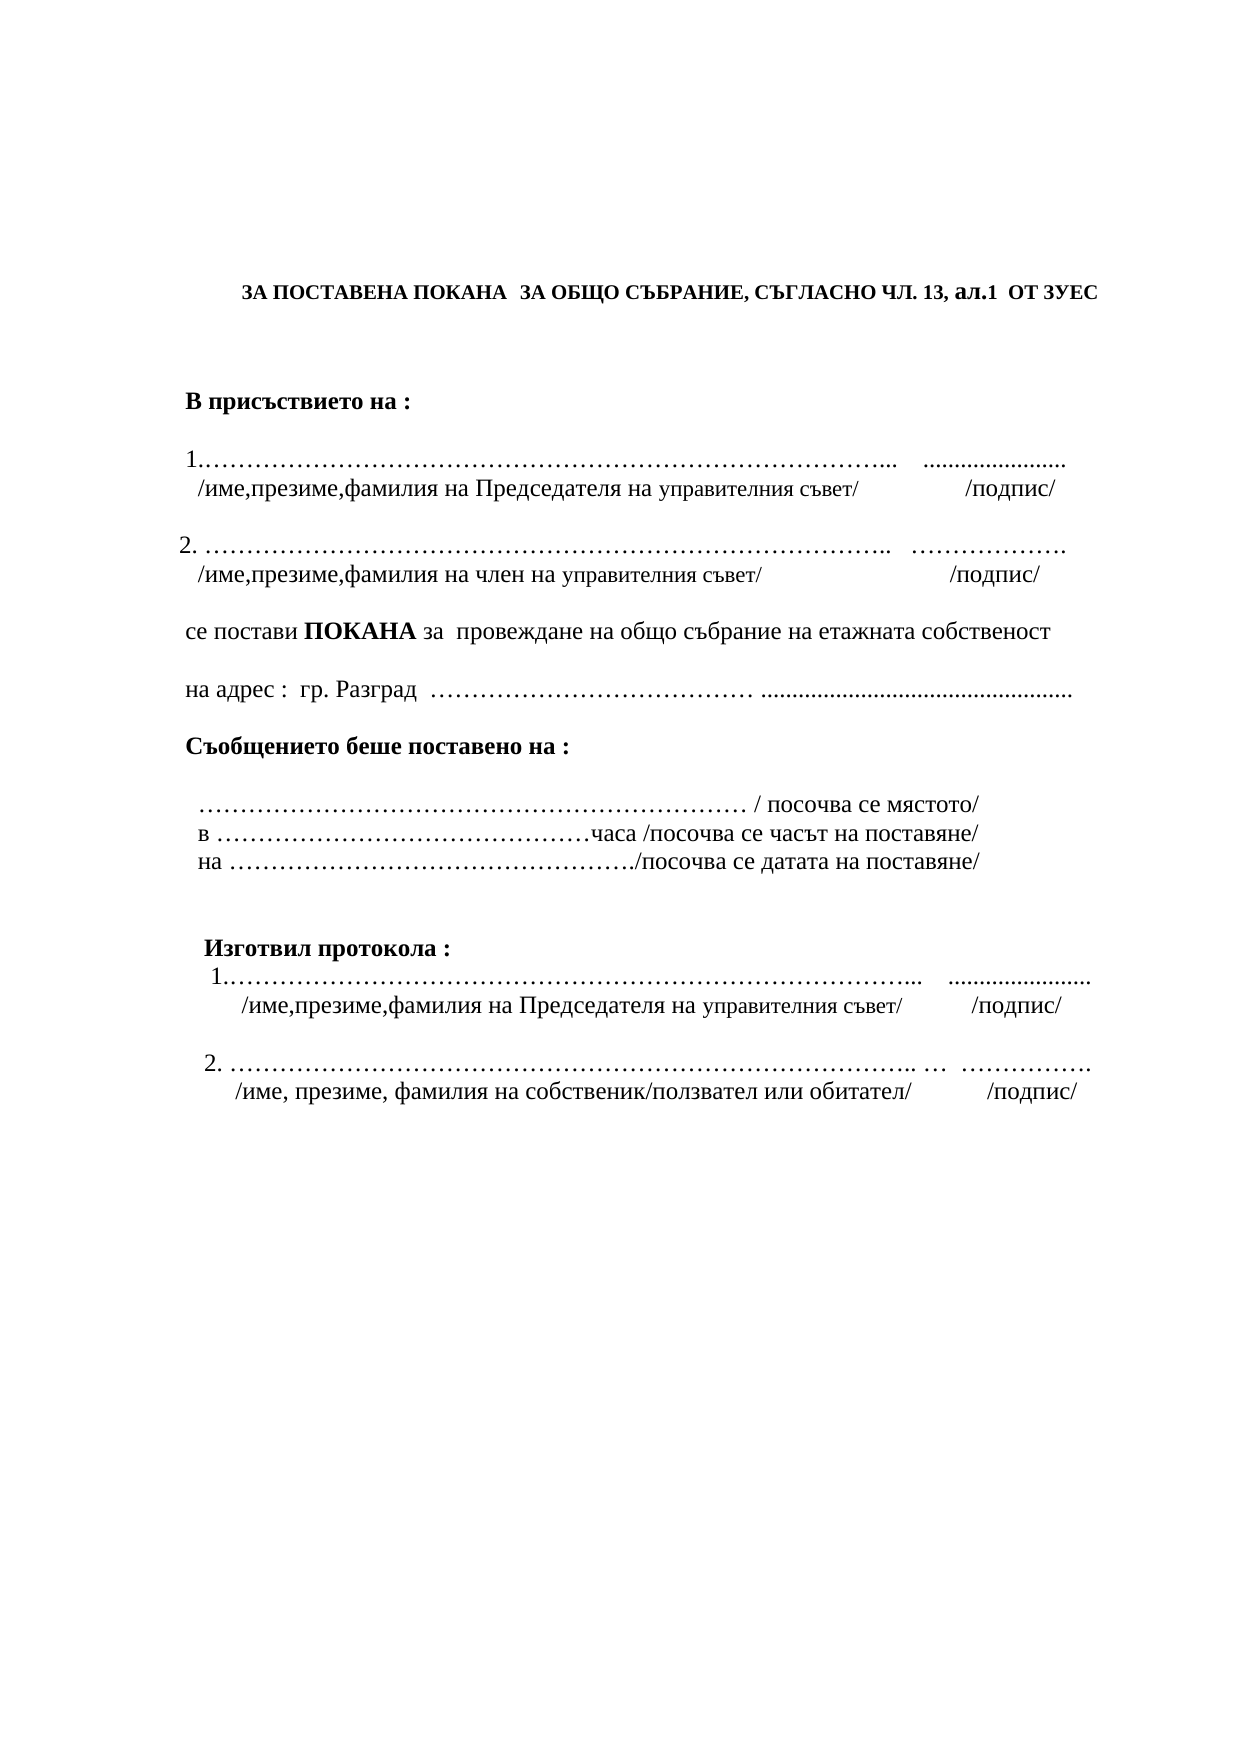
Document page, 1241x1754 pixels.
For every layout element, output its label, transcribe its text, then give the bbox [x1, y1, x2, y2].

text В присъствието на : [185, 386, 1200, 415]
text 1.………………………………………………………………………... ....................... [185, 444, 1200, 473]
text /име,презиме,фамилия на Председателя на управителния съвет/ /подпис/ [148, 473, 1200, 501]
text /име,презиме,фамилия на Председателя на управителния съвет/ /подпис/ [148, 990, 1200, 1019]
text 2. ……………………………………………………………………….. ………………. [148, 530, 1200, 559]
text 1.………………………………………………………………………... ....................... [185, 961, 1200, 990]
text Изготвил протокола : [148, 933, 1200, 961]
text 2. ……………………………………………………………………….. … ……………. [185, 1048, 1200, 1076]
text на адрес : гр. Разград ………………………………… .................................................. [185, 674, 1200, 703]
text ………………………………………………………… / посочва се мястото/ [148, 789, 1200, 818]
text ЗА ПОСТАВЕНА ПОКАНА ЗА ОБЩО СЪБРАНИЕ, СЪГЛАСНО ЧЛ. 13, ал.1 ОТ ЗУЕС [185, 276, 1200, 305]
text /име, презиме, фамилия на собственик/ползвател или обитател/ /подпис/ [185, 1076, 1200, 1105]
text на …………………………………………./посочва се датата на поставяне/ [148, 846, 1200, 875]
text в ………………………………………часа /посочва се часът на поставяне/ [148, 818, 1200, 846]
text се постави ПОКАНА за провеждане на общо събрание на етажната собственост [185, 616, 1200, 645]
text Съобщението беше поставено на : [148, 731, 1200, 760]
text /име,презиме,фамилия на член на управителния съвет/ /подпис/ [185, 559, 1200, 588]
